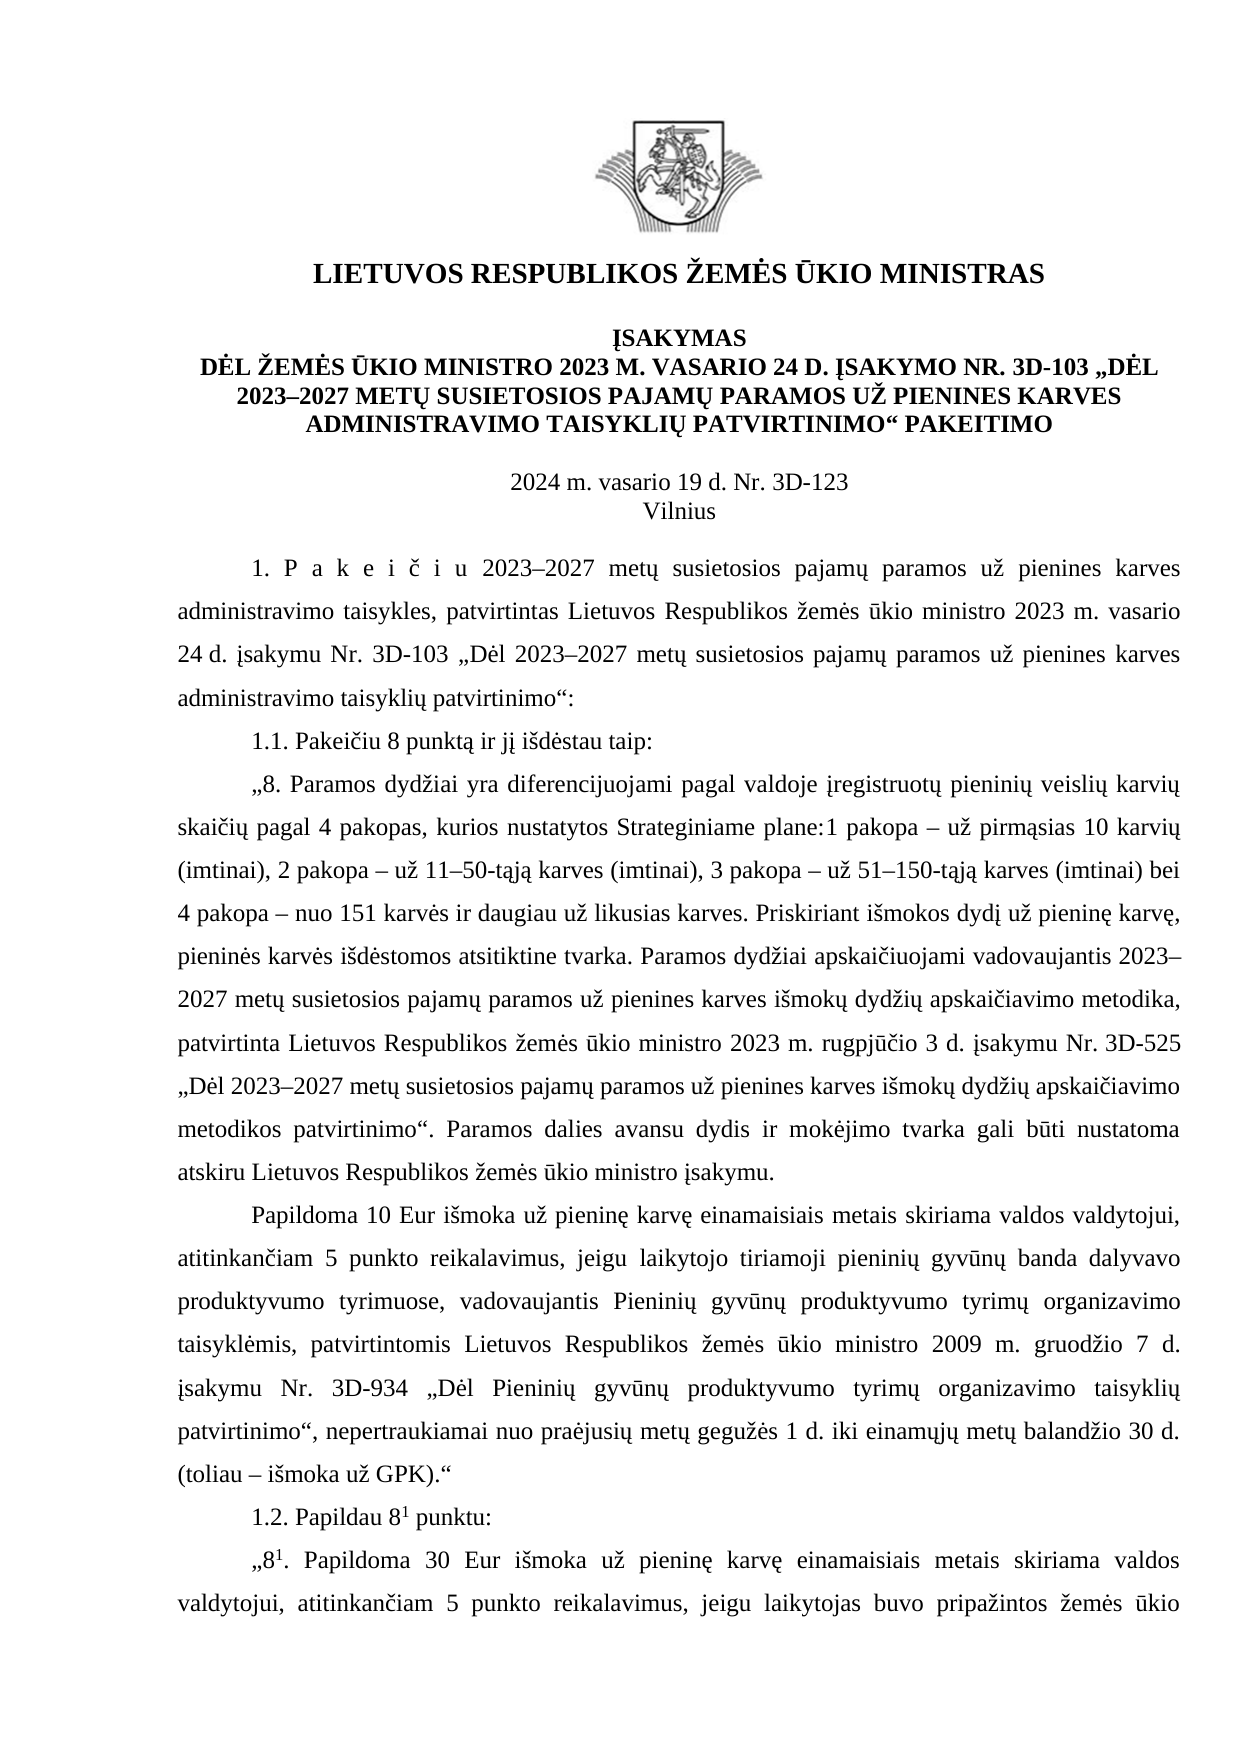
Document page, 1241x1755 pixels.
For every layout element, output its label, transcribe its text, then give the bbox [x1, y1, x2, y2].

text 1. P a k e i č i u 2023–2027 metų susietosios pajamų paramos už pienines karves administravimo taisykles, patvirtintas Lietuvos Respublikos žemės ūkio ministro 2023 m. vasario 24 d. įsakymu Nr. 3D-103 „Dėl 2023–2027 metų susietosios pajamų paramos už pienines karves administravimo taisyklių patvirtinimo“: [177, 553, 1181, 711]
text DĖL ŽEMĖS ŪKIO MINISTRO 2023 M. VASARIO 24 D. ĮSAKYMO NR. 3D-103 „DĖL 2023–2027 METŲ SUSIETOSIOS PAJAMŲ PARAMOS UŽ PIENINES KARVES ADMINISTRAVIMO TAISYKLIŲ PATVIRTINIMO“ PAKEITIMO [177, 352, 1181, 438]
text 1.2. Papildau 81 punktu: [177, 1502, 1181, 1531]
text Vilnius [177, 496, 1181, 524]
text ĮSAKYMAS [177, 323, 1181, 352]
text „81. Papildoma 30 Eur išmoka už pieninę karvę einamaisiais metais skiriama valdos valdytojui, atitinkančiam 5 punkto reikalavimus, jeigu laikytojas buvo pripažintos žemės ūkio [177, 1545, 1181, 1617]
text LIETUVOS RESPUBLIKOS ŽEMĖS ŪKIO MINISTRAS [177, 256, 1181, 290]
text Papildoma 10 Eur išmoka už pieninę karvę einamaisiais metais skiriama valdos valdytojui, atitinkančiam 5 punkto reikalavimus, jeigu laikytojo tiriamoji pieninių gyvūnų banda dalyvavo produktyvumo tyrimuose, vadovaujantis Pieninių gyvūnų produktyvumo tyrimų organizavimo taisyklėmis, patvirtintomis Lietuvos Respublikos žemės ūkio ministro 2009 m. gruodžio 7 d. įsakymu Nr. 3D-934 „Dėl Pieninių gyvūnų produktyvumo tyrimų organizavimo taisyklių patvirtinimo“, nepertraukiamai nuo praėjusių metų gegužės 1 d. iki einamųjų metų balandžio 30 d. (toliau – išmoka už GPK).“ [177, 1200, 1181, 1488]
text 2024 m. vasario 19 d. Nr. 3D-123 [177, 467, 1181, 496]
text 1.1. Pakeičiu 8 punktą ir jį išdėstau taip: [177, 726, 1181, 754]
text „8. Paramos dydžiai yra diferencijuojami pagal valdoje įregistruotų pieninių veislių karvių skaičių pagal 4 pakopas, kurios nustatytos Strateginiame plane:1 pakopa – už pirmąsias 10 karvių (imtinai), 2 pakopa – už 11–50-tąją karves (imtinai), 3 pakopa – už 51–150-tąją karves (imtinai) bei 4 pakopa – nuo 151 karvės ir daugiau už likusias karves. Priskiriant išmokos dydį už pieninę karvę, pieninės karvės išdėstomos atsitiktine tvarka. Paramos dydžiai apskaičiuojami vadovaujantis 2023–2027 metų susietosios pajamų paramos už pienines karves išmokų dydžių apskaičiavimo metodika, patvirtinta Lietuvos Respublikos žemės ūkio ministro 2023 m. rugpjūčio 3 d. įsakymu Nr. 3D-525 „Dėl 2023–2027 metų susietosios pajamų paramos už pienines karves išmokų dydžių apskaičiavimo metodikos patvirtinimo“. Paramos dalies avansu dydis ir mokėjimo tvarka gali būti nustatoma atskiru Lietuvos Respublikos žemės ūkio ministro įsakymu. [177, 769, 1181, 1186]
